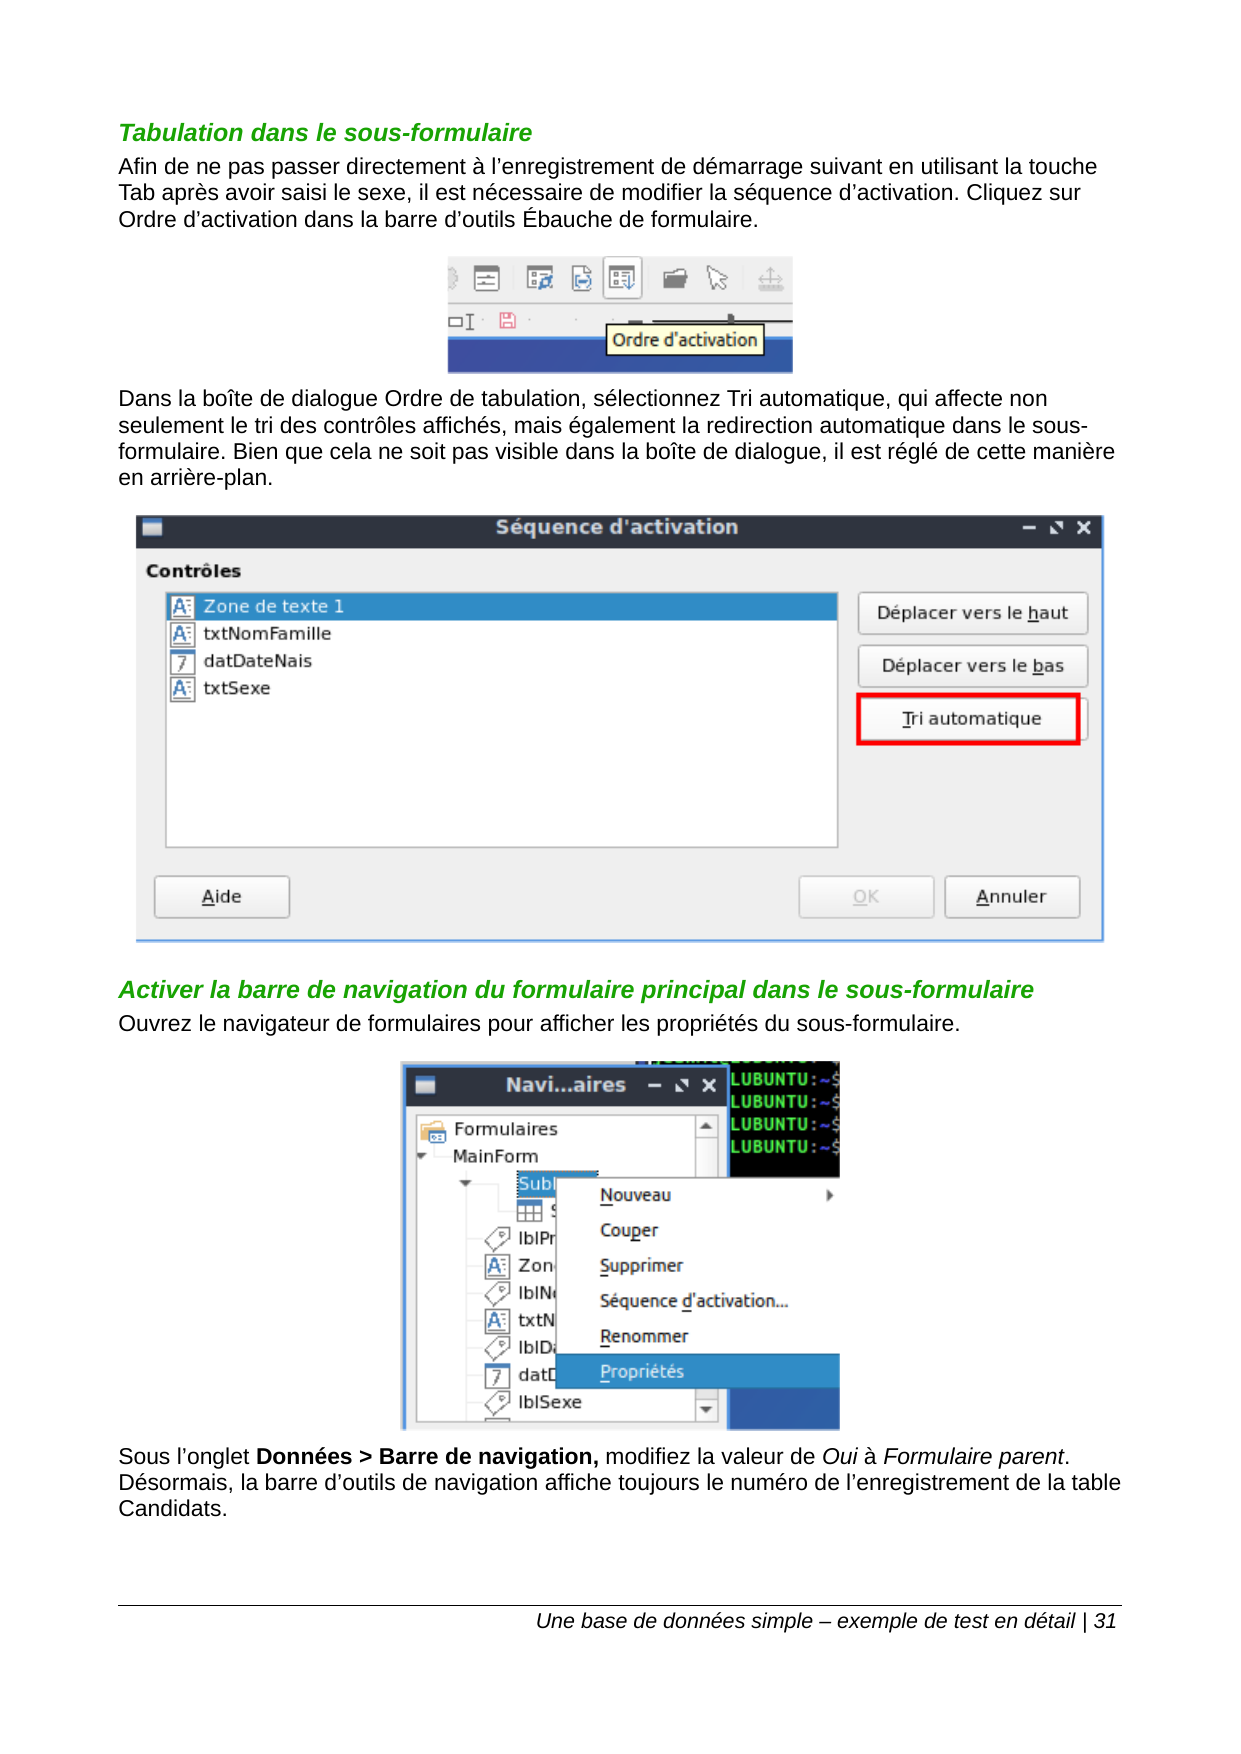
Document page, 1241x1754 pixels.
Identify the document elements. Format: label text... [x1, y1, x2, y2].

text Sous l’onglet Données > Barre de navigation, modifiez la valeur de Oui à Formulaire parent. Désormais, la barre d’outils de navigation affiche toujours le numéro de l’enregistrement de la table Candidats. [118, 1443, 1122, 1522]
subtitle Activer la barre de navigation du formulaire principal dans le sous-formulaire [118, 975, 1122, 1004]
text Afin de ne pas passer directement à l’enregistrement de démarrage suivant en utilisant la touche Tab après avoir saisi le sexe, il est nécessaire de modifier la séquence d’activation. Cliquez sur Ordre d’activation dans la barre d’outils Ébauche de formulaire. [118, 153, 1122, 232]
text Ouvrez le navigateur de formulaires pour afficher les propriétés du sous-formulaire. [118, 1010, 1122, 1036]
subtitle Tabulation dans le sous-formulaire [118, 118, 1122, 147]
text Dans la boîte de dialogue Ordre de tabulation, sélectionnez Tri automatique, qui affecte non seulement le tri des contrôles affichés, mais également la redirection automatique dans le sous-formulaire. Bien que cela ne soit pas visible dans la boîte de dialogue, il est réglé de cette manière en arrière-plan. [118, 385, 1122, 491]
